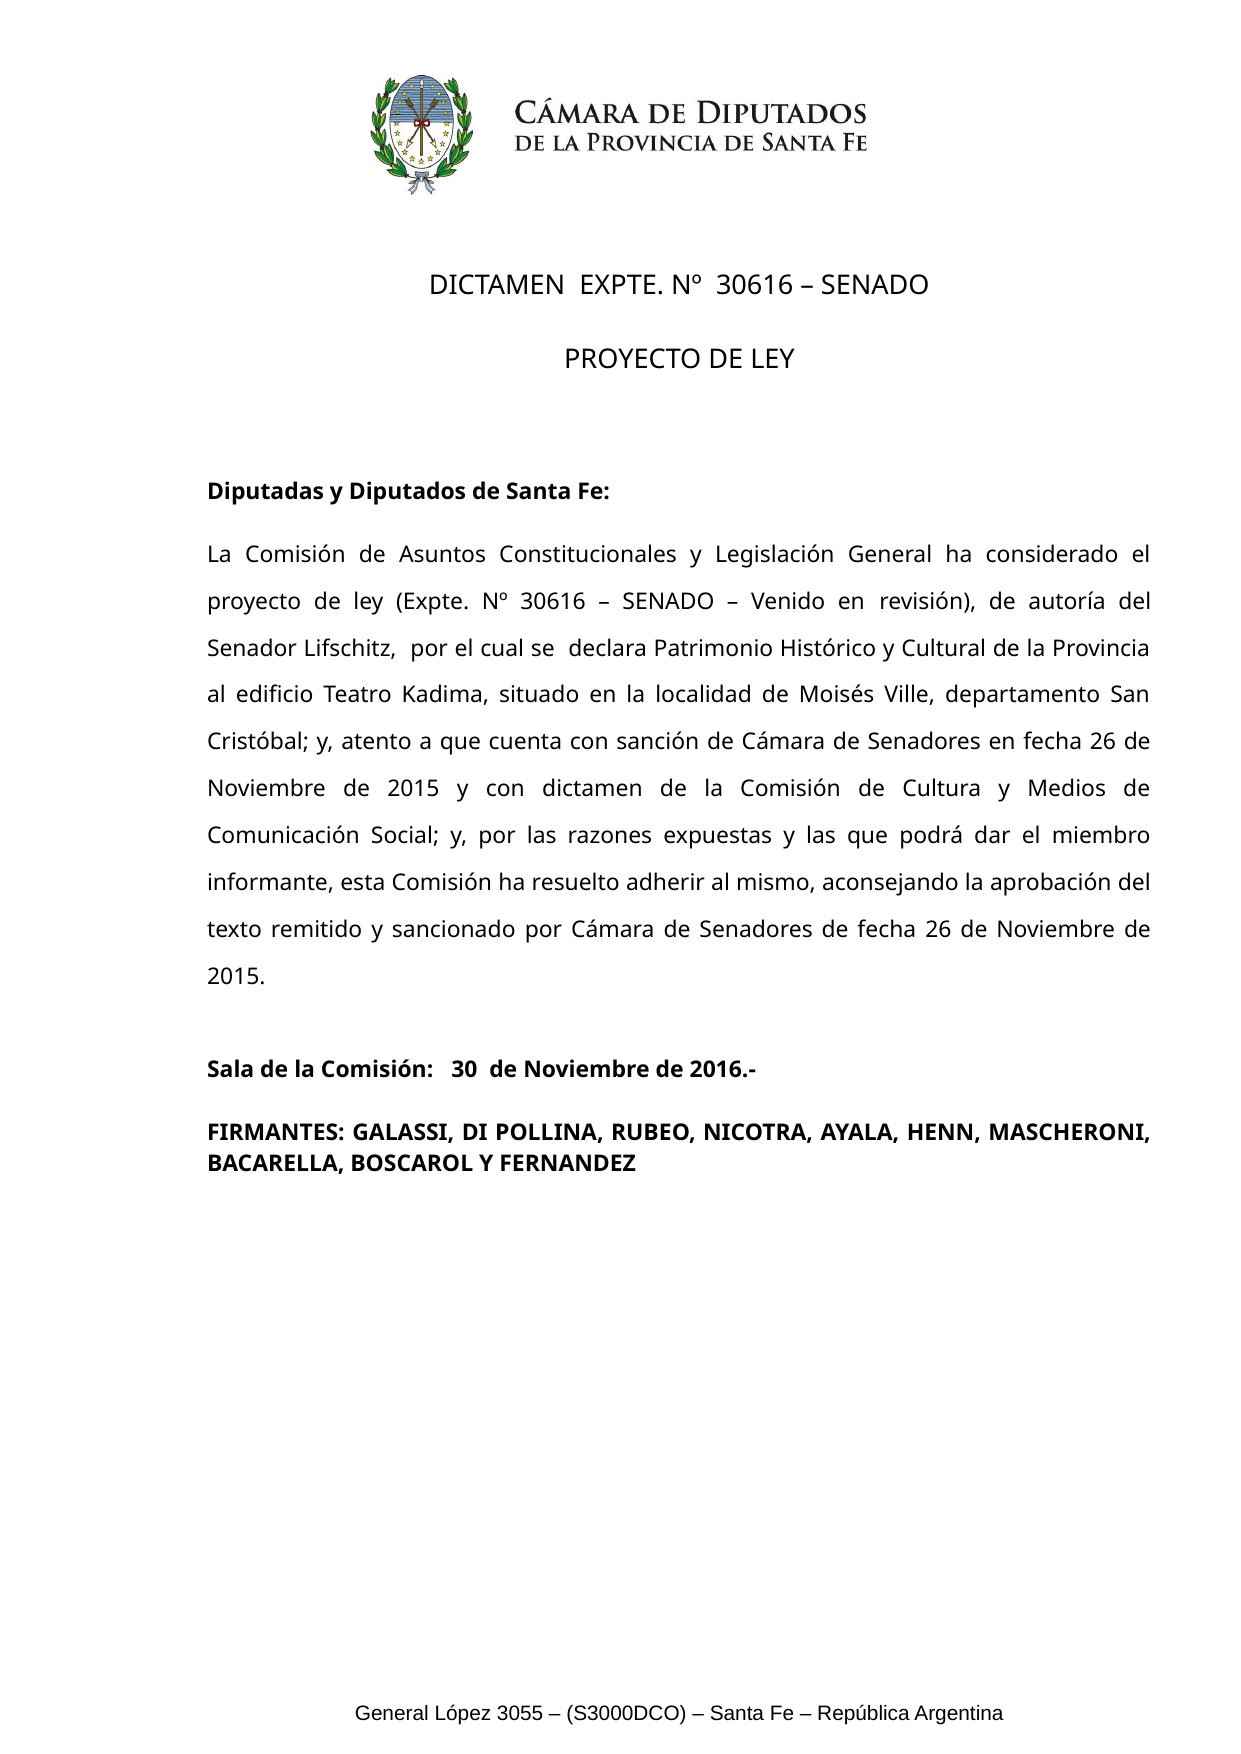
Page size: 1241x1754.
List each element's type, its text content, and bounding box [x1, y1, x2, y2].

text Diputadas y Diputados de Santa Fe: [207, 475, 1152, 507]
text La Comisión de Asuntos Constitucionales y Legislación General ha considerado el proyecto de ley (Expte. Nº 30616 – SENADO – Venido en revisión), de autoría del Senador Lifschitz, por el cual se declara Patrimonio Histórico y Cultural de la Provincia al edificio Teatro Kadima, situado en la localidad de Moisés Ville, departamento San Cristóbal; y, atento a que cuenta con sanción de Cámara de Senadores en fecha 26 de Noviembre de 2015 y con dictamen de la Comisión de Cultura y Medios de Comunicación Social; y, por las razones expuestas y las que podrá dar el miembro informante, esta Comisión ha resuelto adherir al mismo, aconsejando la aprobación del texto remitido y sancionado por Cámara de Senadores de fecha 26 de Noviembre de 2015. [207, 538, 1152, 991]
text Sala de la Comisión: 30 de Noviembre de 2016.- [207, 1053, 1152, 1085]
text PROYECTO DE LEY [207, 339, 1152, 376]
picture [370, 75, 867, 199]
text DICTAMEN EXPTE. Nº 30616 – SENADO [207, 265, 1152, 302]
text FIRMANTES: GALASSI, DI POLLINA, RUBEO, NICOTRA, AYALA, HENN, MASCHERONI, BACARELLA, BOSCAROL Y FERNANDEZ [207, 1116, 1152, 1178]
